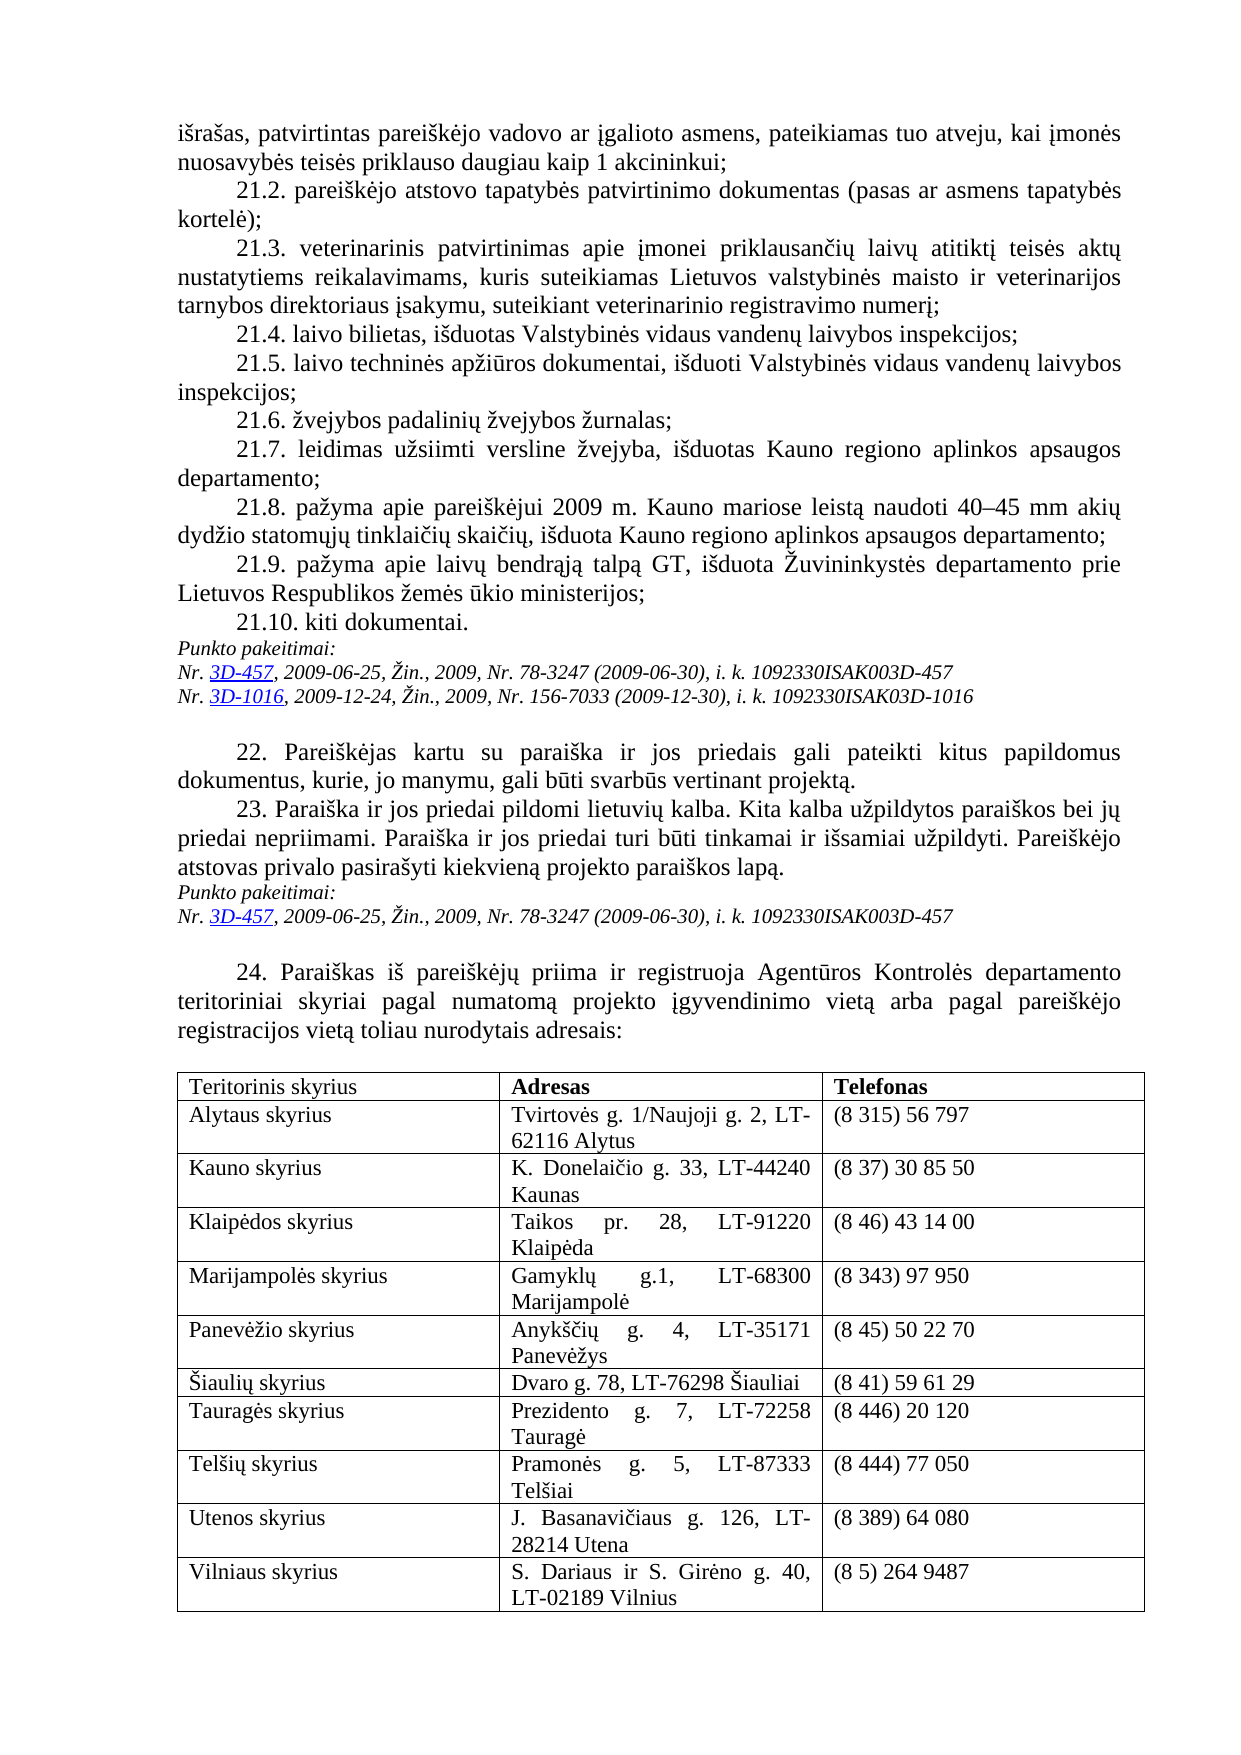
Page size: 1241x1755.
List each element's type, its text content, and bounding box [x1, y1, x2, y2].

table_header Teritorinis skyrius [178, 1073, 499, 1099]
table_cell Taikos pr. 28, LT-91220 Klaipėda [500, 1208, 822, 1261]
table_cell (8 446) 20 120 [823, 1397, 1144, 1449]
text 22. Pareiškėjas kartu su paraiška ir jos priedais gali pateikti kitus papildomus dokumentus, kurie, jo manymu, gali būti svarbūs vertinant projektą. [177, 737, 1122, 794]
text 21.10. kiti dokumentai. [177, 607, 1122, 636]
table_cell Prezidento g. 7, LT-72258 Tauragė [500, 1397, 822, 1449]
table_cell Anykščių g. 4, LT-35171 Panevėžys [500, 1316, 822, 1368]
text 21.6. žvejybos padalinių žvejybos žurnalas; [177, 406, 1122, 434]
table_cell (8 37) 30 85 50 [823, 1154, 1144, 1207]
table_cell (8 315) 56 797 [823, 1101, 1144, 1153]
table_cell (8 45) 50 22 70 [823, 1316, 1144, 1368]
text Punkto pakeitimai: [177, 636, 1122, 660]
table_cell Dvaro g. 78, LT-76298 Šiauliai [500, 1369, 822, 1396]
text 21.8. pažyma apie pareiškėjui 2009 m. Kauno mariose leistą naudoti 40–45 mm akių dydžio statomųjų tinklaičių skaičių, išduota Kauno regiono aplinkos apsaugos departamento; [177, 492, 1122, 549]
table_cell Klaipėdos skyrius [178, 1208, 499, 1261]
text Nr. 3D-457, 2009-06-25, Žin., 2009, Nr. 78-3247 (2009-06-30), i. k. 1092330ISAK003D-457 [177, 660, 1122, 684]
table_cell Tauragės skyrius [178, 1397, 499, 1449]
table_cell K. Donelaičio g. 33, LT-44240 Kaunas [500, 1154, 822, 1207]
text išrašas, patvirtintas pareiškėjo vadovo ar įgalioto asmens, pateikiamas tuo atveju, kai įmonės nuosavybės teisės priklauso daugiau kaip 1 akcininkui; [177, 118, 1122, 176]
table_cell Tvirtovės g. 1/Naujoji g. 2, LT-62116 Alytus [500, 1101, 822, 1153]
table_cell Telšių skyrius [178, 1451, 499, 1503]
table_cell Marijampolės skyrius [178, 1262, 499, 1314]
table_cell (8 444) 77 050 [823, 1451, 1144, 1503]
table_cell Alytaus skyrius [178, 1101, 499, 1153]
table_cell (8 5) 264 9487 [823, 1558, 1144, 1611]
table_cell (8 389) 64 080 [823, 1504, 1144, 1557]
text 21.5. laivo techninės apžiūros dokumentai, išduoti Valstybinės vidaus vandenų laivybos inspekcijos; [177, 348, 1122, 406]
table_cell J. Basanavičiaus g. 126, LT-28214 Utena [500, 1504, 822, 1557]
table_cell Vilniaus skyrius [178, 1558, 499, 1611]
table_cell (8 41) 59 61 29 [823, 1369, 1144, 1396]
text 24. Paraiškas iš pareiškėjų priima ir registruoja Agentūros Kontrolės departamento teritoriniai skyriai pagal numatomą projekto įgyvendinimo vietą arba pagal pareiškėjo registracijos vietą toliau nurodytais adresais: [177, 957, 1122, 1043]
table_cell Gamyklų g.1, LT-68300 Marijampolė [500, 1262, 822, 1314]
table_header Adresas [500, 1073, 822, 1099]
table_header Telefonas [823, 1073, 1144, 1099]
table_cell Panevėžio skyrius [178, 1316, 499, 1368]
table_cell Utenos skyrius [178, 1504, 499, 1557]
text Nr. 3D-457, 2009-06-25, Žin., 2009, Nr. 78-3247 (2009-06-30), i. k. 1092330ISAK003D-457 [177, 904, 1122, 928]
table_cell Kauno skyrius [178, 1154, 499, 1207]
table_cell (8 343) 97 950 [823, 1262, 1144, 1314]
table_cell Pramonės g. 5, LT-87333 Telšiai [500, 1451, 822, 1503]
table_cell Šiaulių skyrius [178, 1369, 499, 1396]
text 23. Paraiška ir jos priedai pildomi lietuvių kalba. Kita kalba užpildytos paraiškos bei jų priedai nepriimami. Paraiška ir jos priedai turi būti tinkamai ir išsamiai užpildyti. Pareiškėjo atstovas privalo pasirašyti kiekvieną projekto paraiškos lapą. [177, 794, 1122, 880]
text 21.4. laivo bilietas, išduotas Valstybinės vidaus vandenų laivybos inspekcijos; [177, 319, 1122, 348]
table_cell (8 46) 43 14 00 [823, 1208, 1144, 1261]
text 21.2. pareiškėjo atstovo tapatybės patvirtinimo dokumentas (pasas ar asmens tapatybės kortelė); [177, 176, 1122, 233]
text Nr. 3D-1016, 2009-12-24, Žin., 2009, Nr. 156-7033 (2009-12-30), i. k. 1092330ISAK03D-1016 [177, 684, 1122, 708]
text 21.9. pažyma apie laivų bendrąją talpą GT, išduota Žuvininkystės departamento prie Lietuvos Respublikos žemės ūkio ministerijos; [177, 549, 1122, 607]
text Punkto pakeitimai: [177, 880, 1122, 904]
text 21.7. leidimas užsiimti versline žvejyba, išduotas Kauno regiono aplinkos apsaugos departamento; [177, 434, 1122, 492]
table_cell S. Dariaus ir S. Girėno g. 40, LT-02189 Vilnius [500, 1558, 822, 1611]
text 21.3. veterinarinis patvirtinimas apie įmonei priklausančių laivų atitiktį teisės aktų nustatytiems reikalavimams, kuris suteikiamas Lietuvos valstybinės maisto ir veterinarijos tarnybos direktoriaus įsakymu, suteikiant veterinarinio registravimo numerį; [177, 233, 1122, 319]
